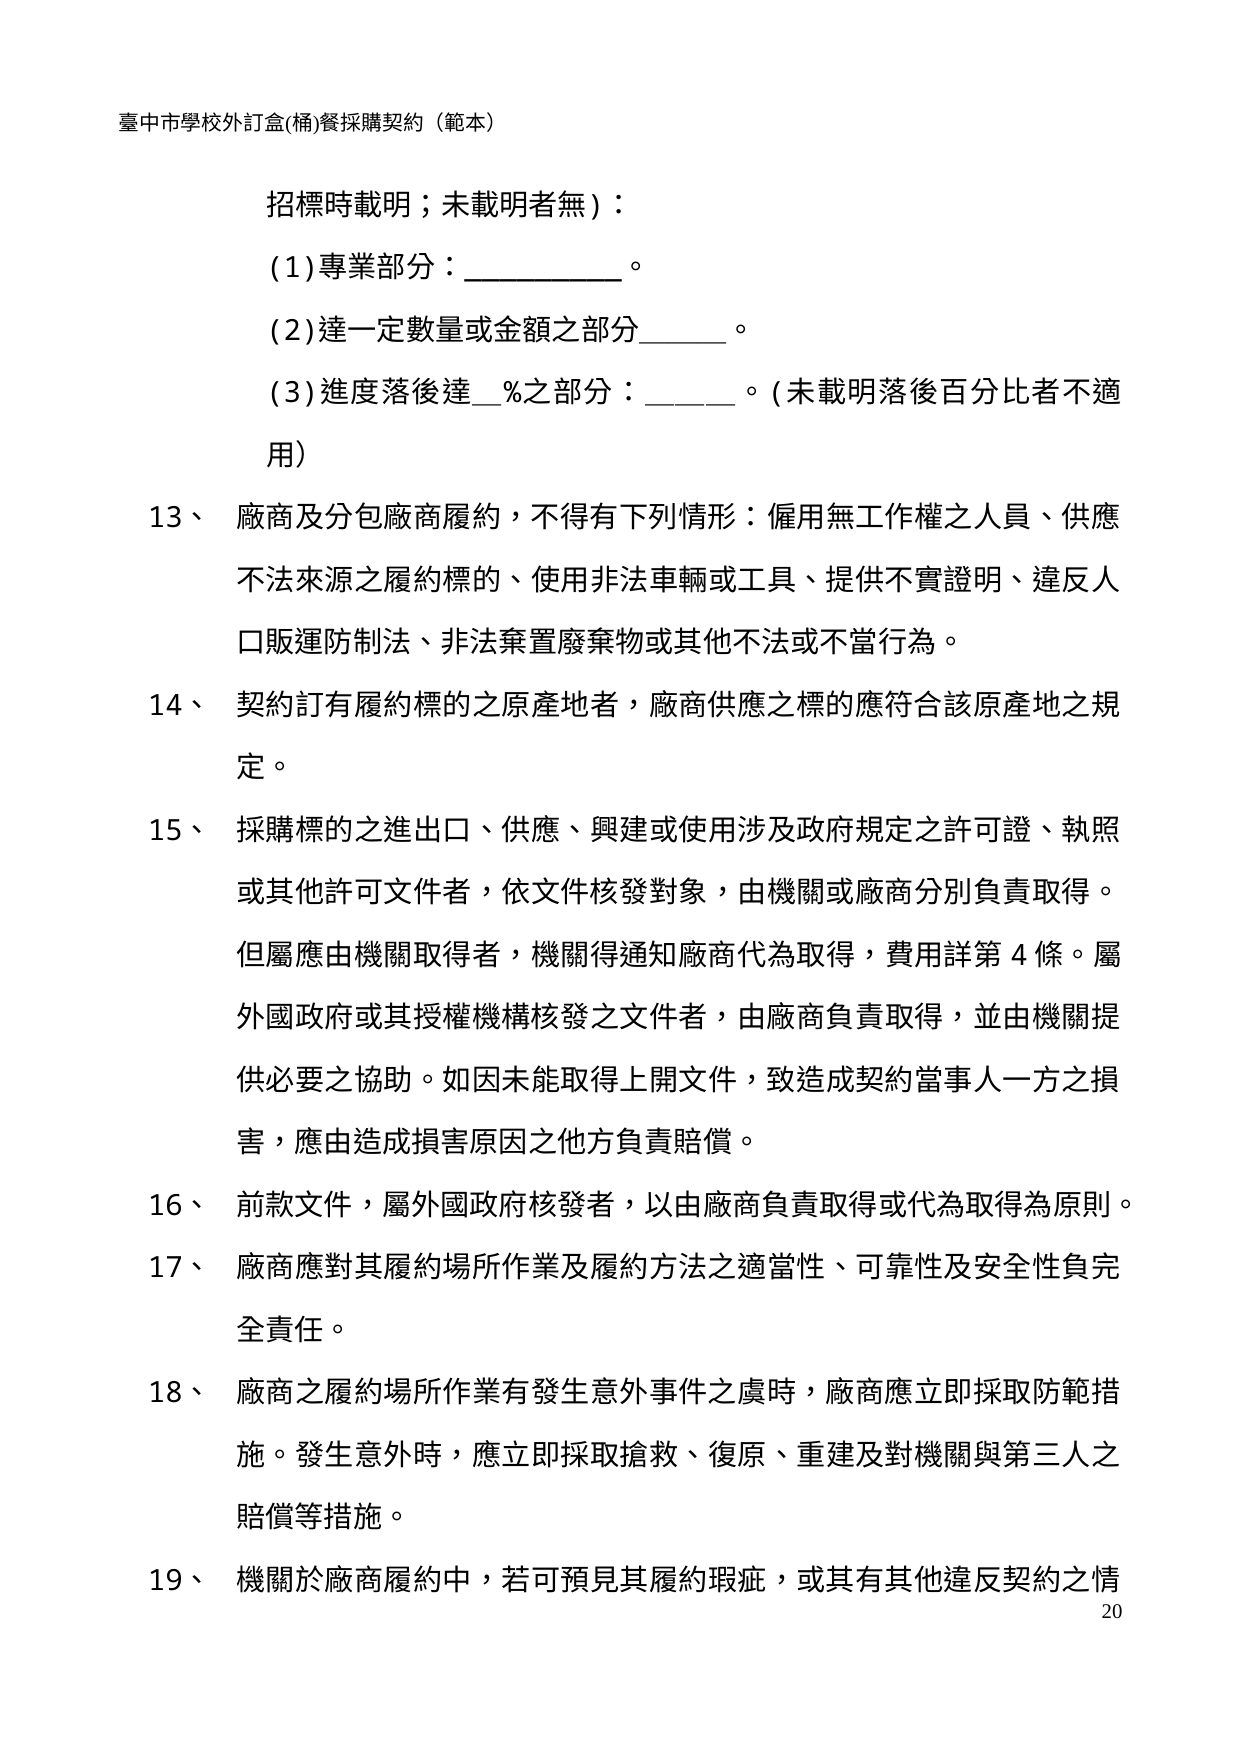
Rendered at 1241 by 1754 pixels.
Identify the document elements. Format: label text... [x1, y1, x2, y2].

list 廠商應對其履約場所作業及履約方法之適當性、可靠性及安全性負完全責任。 [148, 1223, 1122, 1348]
text (1)專業部分：_________。 [266, 223, 1122, 286]
list 前款文件，屬外國政府核發者，以由廠商負責取得或代為取得為原則。 [148, 1161, 1122, 1223]
list 契約訂有履約標的之原產地者，廠商供應之標的應符合該原產地之規定。 [148, 661, 1122, 786]
list 廠商及分包廠商履約，不得有下列情形：僱用無工作權之人員、供應不法來源之履約標的、使用非法車輛或工具、提供不實證明、違反人口販運防制法、非法棄置廢棄物或其他不法或不當行為。 [148, 473, 1122, 661]
text (2)達一定數量或金額之部分＿＿＿。 [266, 286, 1122, 348]
list 機關於廠商履約中，若可預見其履約瑕疵，或其有其他違反契約之情 [148, 1536, 1122, 1598]
text (3)進度落後達＿%之部分：＿＿＿。(未載明落後百分比者不適用） [266, 348, 1122, 473]
list 採購標的之進出口、供應、興建或使用涉及政府規定之許可證、執照或其他許可文件者，依文件核發對象，由機關或廠商分別負責取得。但屬應由機關取得者，機關得通知廠商代為取得，費用詳第4條。屬外國政府或其授權機構核發之文件者，由廠商負責取得，並由機關提供必要之協助。如因未能取得上開文件，致造成契約當事人一方之損害，應由造成損害原因之他方負責賠償。 [148, 786, 1122, 1161]
list 廠商之履約場所作業有發生意外事件之虞時，廠商應立即採取防範措施。發生意外時，應立即採取搶救、復原、重建及對機關與第三人之賠償等措施。 [148, 1348, 1122, 1536]
list 招標時載明；未載明者無)： [207, 161, 1122, 223]
